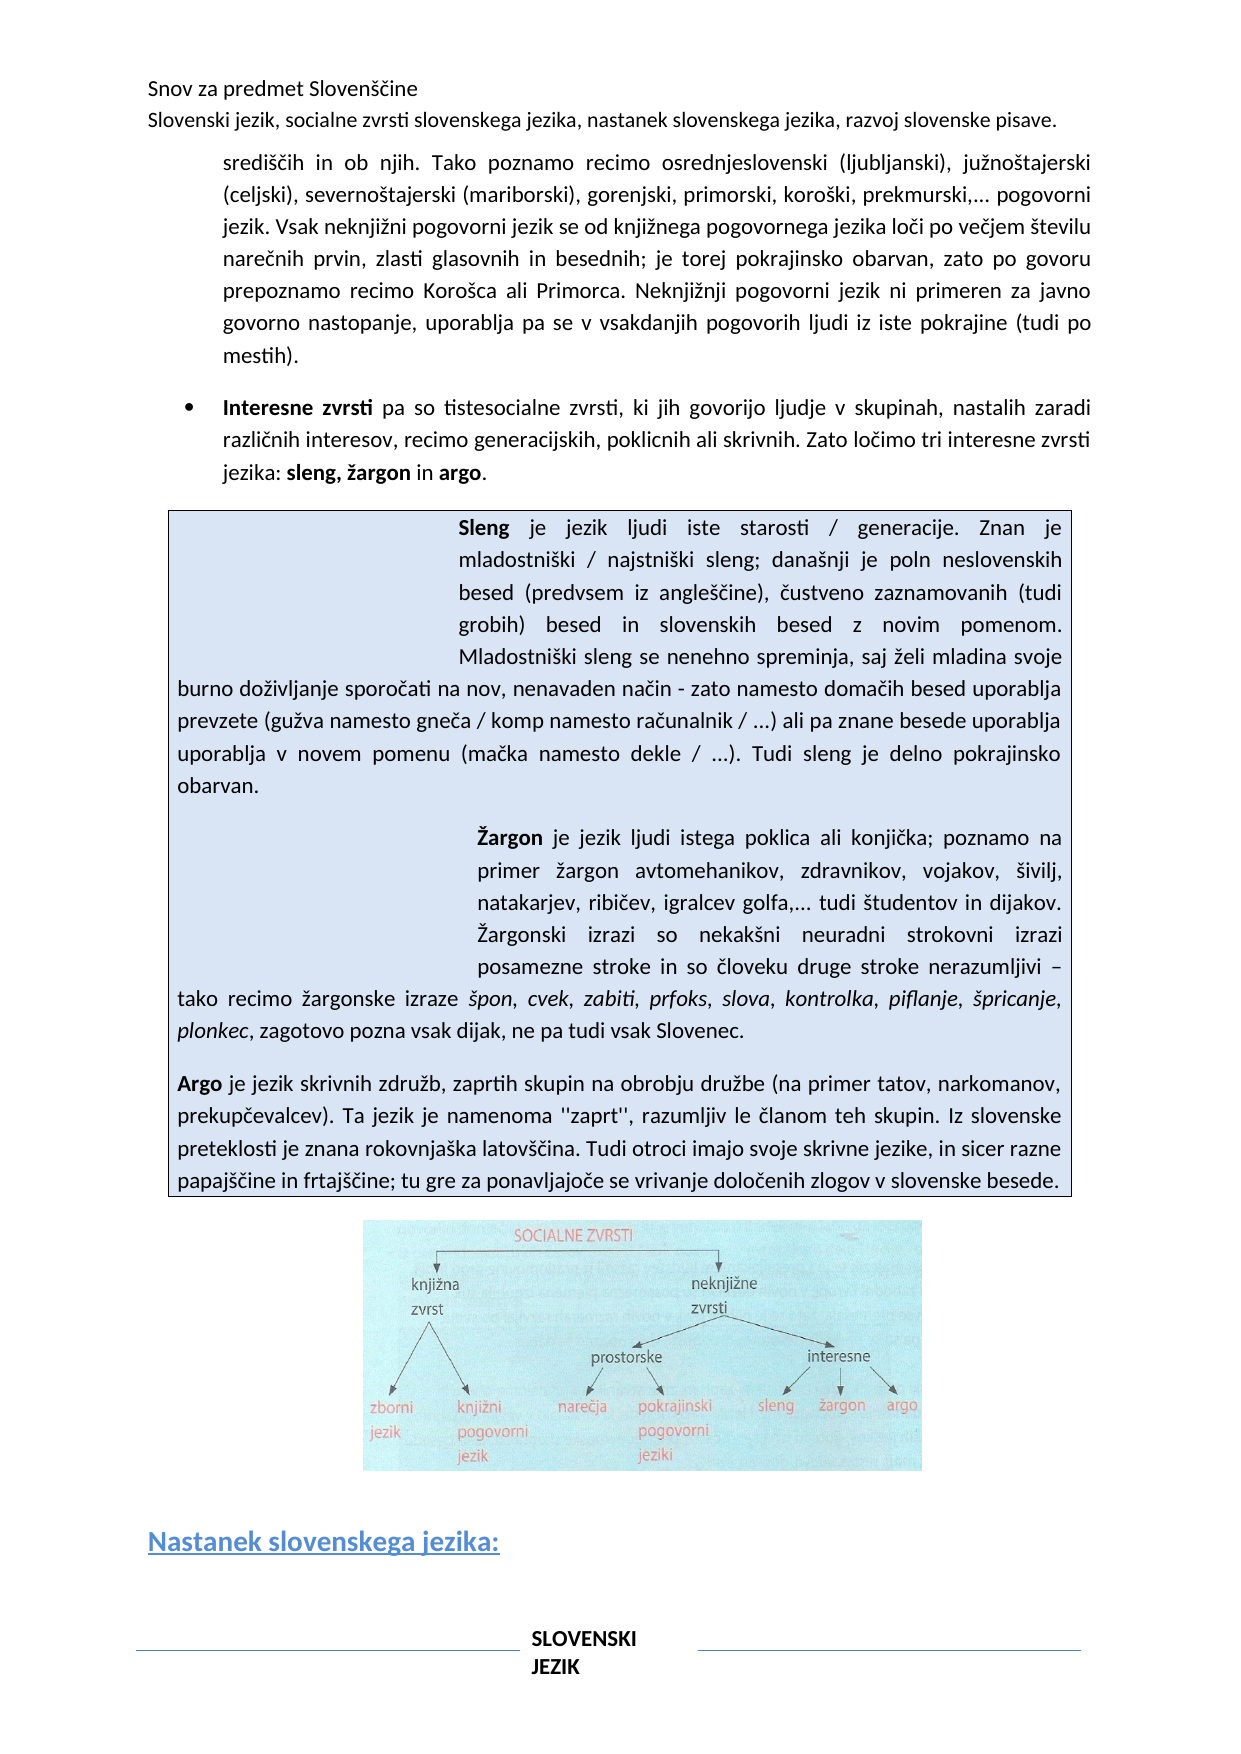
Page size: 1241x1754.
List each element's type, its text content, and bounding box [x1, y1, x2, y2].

list središčih in ob njih. Tako poznamo recimo osrednjeslovenski (ljubljanski), južnoštajerski (celjski), severnoštajerski (mariborski), gorenjski, primorski, koroški, prekmurski,... pogovorni jezik. Vsak neknjižni pogovorni jezik se od knjižnega pogovornega jezika loči po večjem številu narečnih prvin, zlasti glasovnih in besednih; je torej pokrajinsko obarvan, zato po govoru prepoznamo recimo Korošca ali Primorca. Neknjižnji pogovorni jezik ni primeren za javno govorno nastopanje, uporablja pa se v vsakdanjih pogovorih ljudi iz iste pokrajine (tudi po mestih). [185, 148, 1093, 369]
text Argo je jezik skrivnih združb, zaprtih skupin na obrobju družbe (na primer tatov, narkomanov, prekupčevalcev). Ta jezik je namenoma ''zaprt'', razumljiv le članom teh skupin. Iz slovenske preteklosti je znana rokovnjaška latovščina. Tudi otroci imajo svoje skrivne jezike, in sicer razne papajščine in frtajščine; tu gre za ponavljajoče se vrivanje določenih zlogov v slovenske besede. [169, 1066, 1071, 1196]
text Žargon je jezik ljudi istega poklica ali konjička; poznamo na primer žargon avtomehanikov, zdravnikov, vojakov, šivilj, natakarjev, ribičev, igralcev golfa,... tudi študentov in dijakov. Žargonski izrazi so nekakšni neuradni strokovni izrazi posamezne stroke in so človeku druge stroke nerazumljivi – tako recimo žargonske izraze špon, cvek, zabiti, prfoks, slova, kontrolka, piflanje, špricanje, plonkec, zagotovo pozna vsak dijak, ne pa tudi vsak Slovenec. [169, 820, 1071, 1045]
list Interesne zvrsti pa so tistesocialne zvrsti, ki jih govorijo ljudje v skupinah, nastalih zaradi različnih interesov, recimo generacijskih, poklicnih ali skrivnih. Zato ločimo tri interesne zvrsti jezika: sleng, žargon in argo. [185, 393, 1093, 486]
text Nastanek slovenskega jezika: [148, 1523, 1093, 1559]
picture [363, 1220, 922, 1471]
text Sleng je jezik ljudi iste starosti / generacije. Znan je mladostniški / najstniški sleng; današnji je poln neslovenskih besed (predvsem iz angleščine), čustveno zaznamovanih (tudi grobih) besed in slovenskih besed z novim pomenom. Mladostniški sleng se nenehno spreminja, saj želi mladina svoje burno doživljanje sporočati na nov, nenavaden način - zato namesto domačih besed uporablja prevzete (gužva namesto gneča / komp namesto računalnik / ...) ali pa znane besede uporablja uporablja v novem pomenu (mačka namesto dekle / ...). Tudi sleng je delno pokrajinsko obarvan. [169, 511, 1071, 799]
